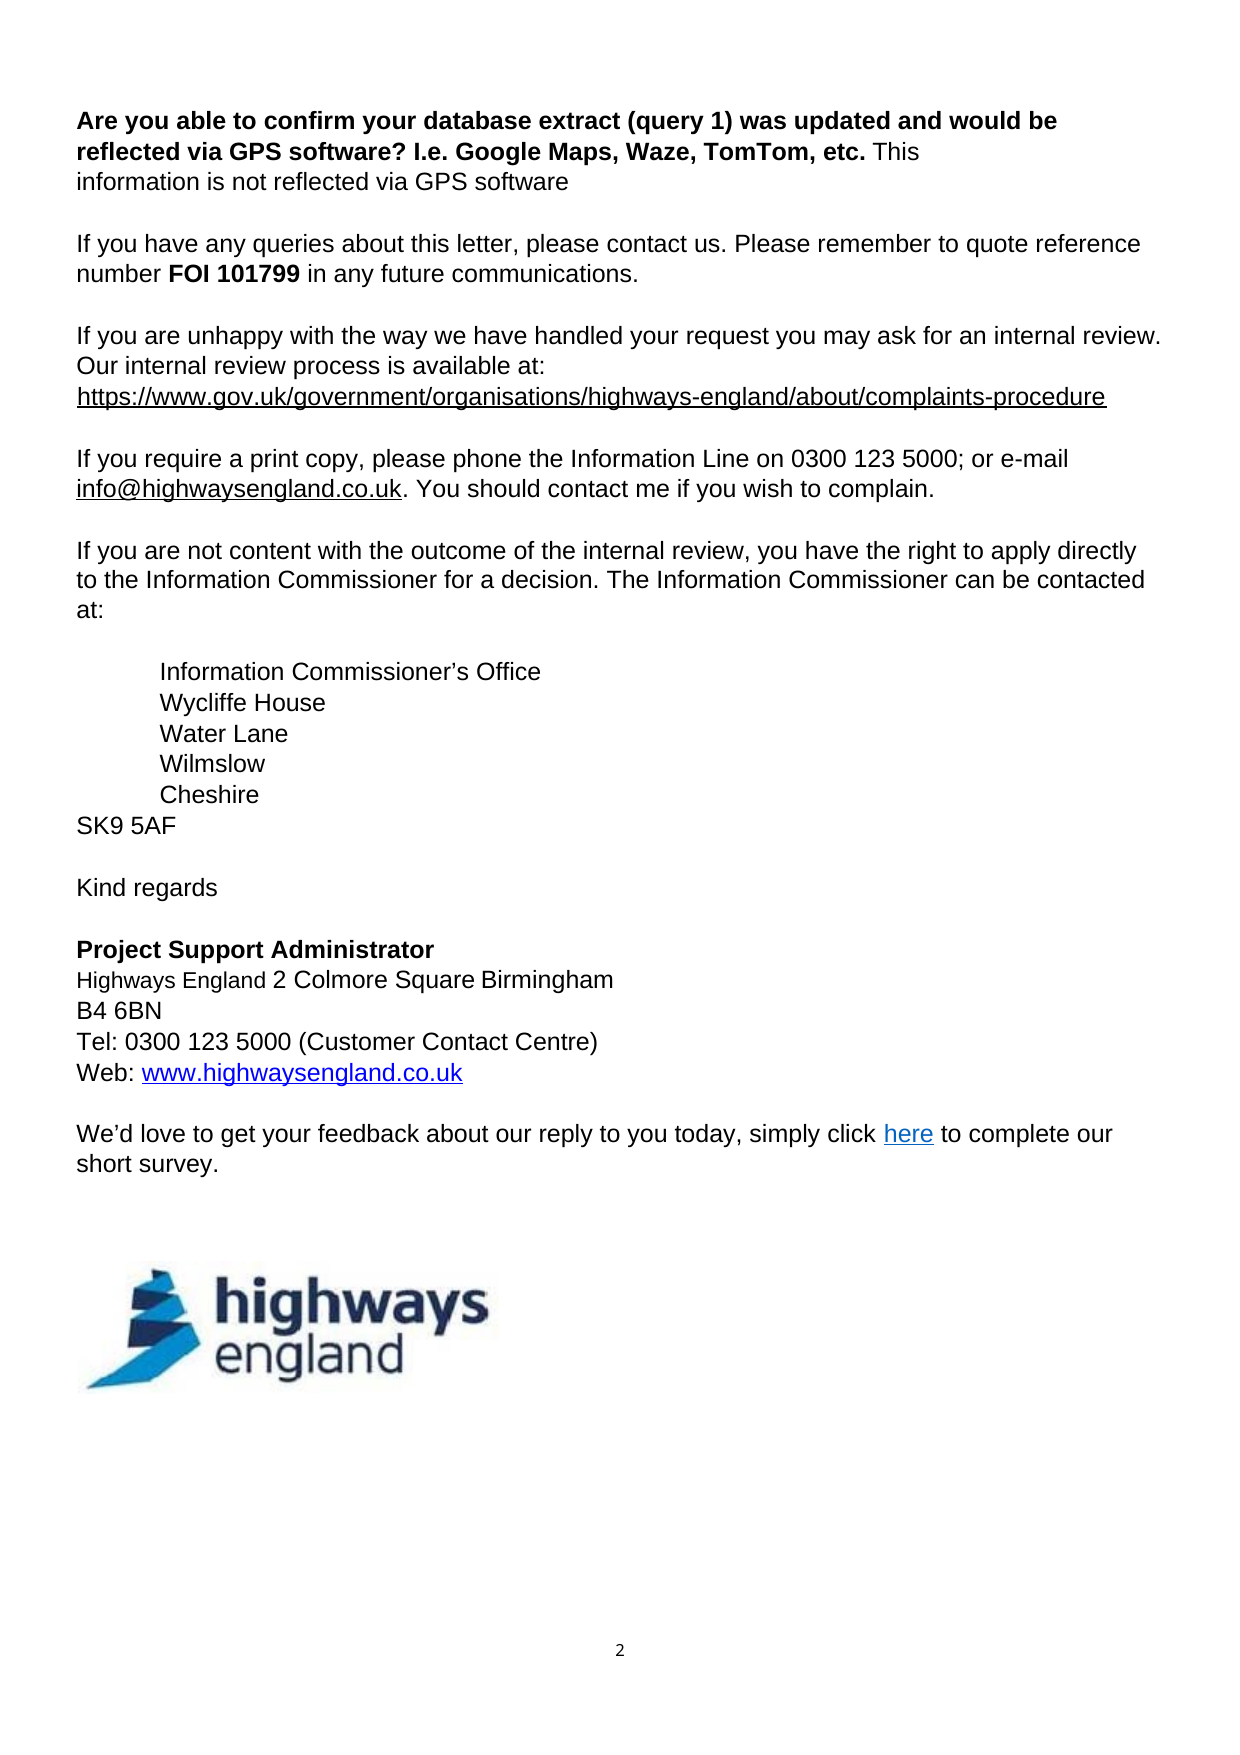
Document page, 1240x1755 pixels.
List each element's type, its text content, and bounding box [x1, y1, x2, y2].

text Highways England 2 Colmore Square Birmingham [76, 965, 614, 994]
text reflected via GPS software? I.e. Google Maps, Waze, TomTom, etc. This information is not reflected via GPS software [76, 137, 919, 196]
text Web: www.highwaysengland.co.uk [76, 1058, 1164, 1087]
text Wilmslow [76, 749, 1164, 779]
text Project Support Administrator [76, 934, 1164, 964]
text Wycliffe House [76, 688, 1164, 717]
text Cheshire SK9 5AF [76, 780, 312, 840]
text If you require a print copy, please phone the Information Line on 0300 123 5000; or e-mail info@highwaysengland.co.uk. You should contact me if you wish to complain. [76, 444, 1164, 503]
text Kind regards [76, 873, 1164, 902]
text Tel: 0300 123 5000 (Customer Contact Centre) [76, 1027, 1164, 1056]
subtitle https://www.gov.uk/government/organisations/highways-england/about/complaints-procedure [77, 381, 1164, 411]
text We’d love to get your feedback about our reply to you today, simply click here to complete our short survey. [76, 1119, 1164, 1178]
text If you are unhappy with the way we have handled your request you may ask for an internal review. Our internal review process is available at: [76, 321, 1164, 380]
text B4 6BN [76, 996, 1164, 1025]
text If you are not content with the outcome of the internal review, you have the right to apply directly to the Information Commissioner for a decision. The Information Commissioner can be contacted at: [76, 536, 1164, 624]
text Water Lane [76, 719, 1164, 748]
text Information Commissioner’s Office [76, 657, 1164, 686]
text If you have any queries about this letter, please contact us. Please remember to quote reference number FOI 101799 in any future communications. [76, 229, 1164, 288]
text Are you able to confirm your database extract (query 1) was updated and would be [76, 106, 1164, 135]
